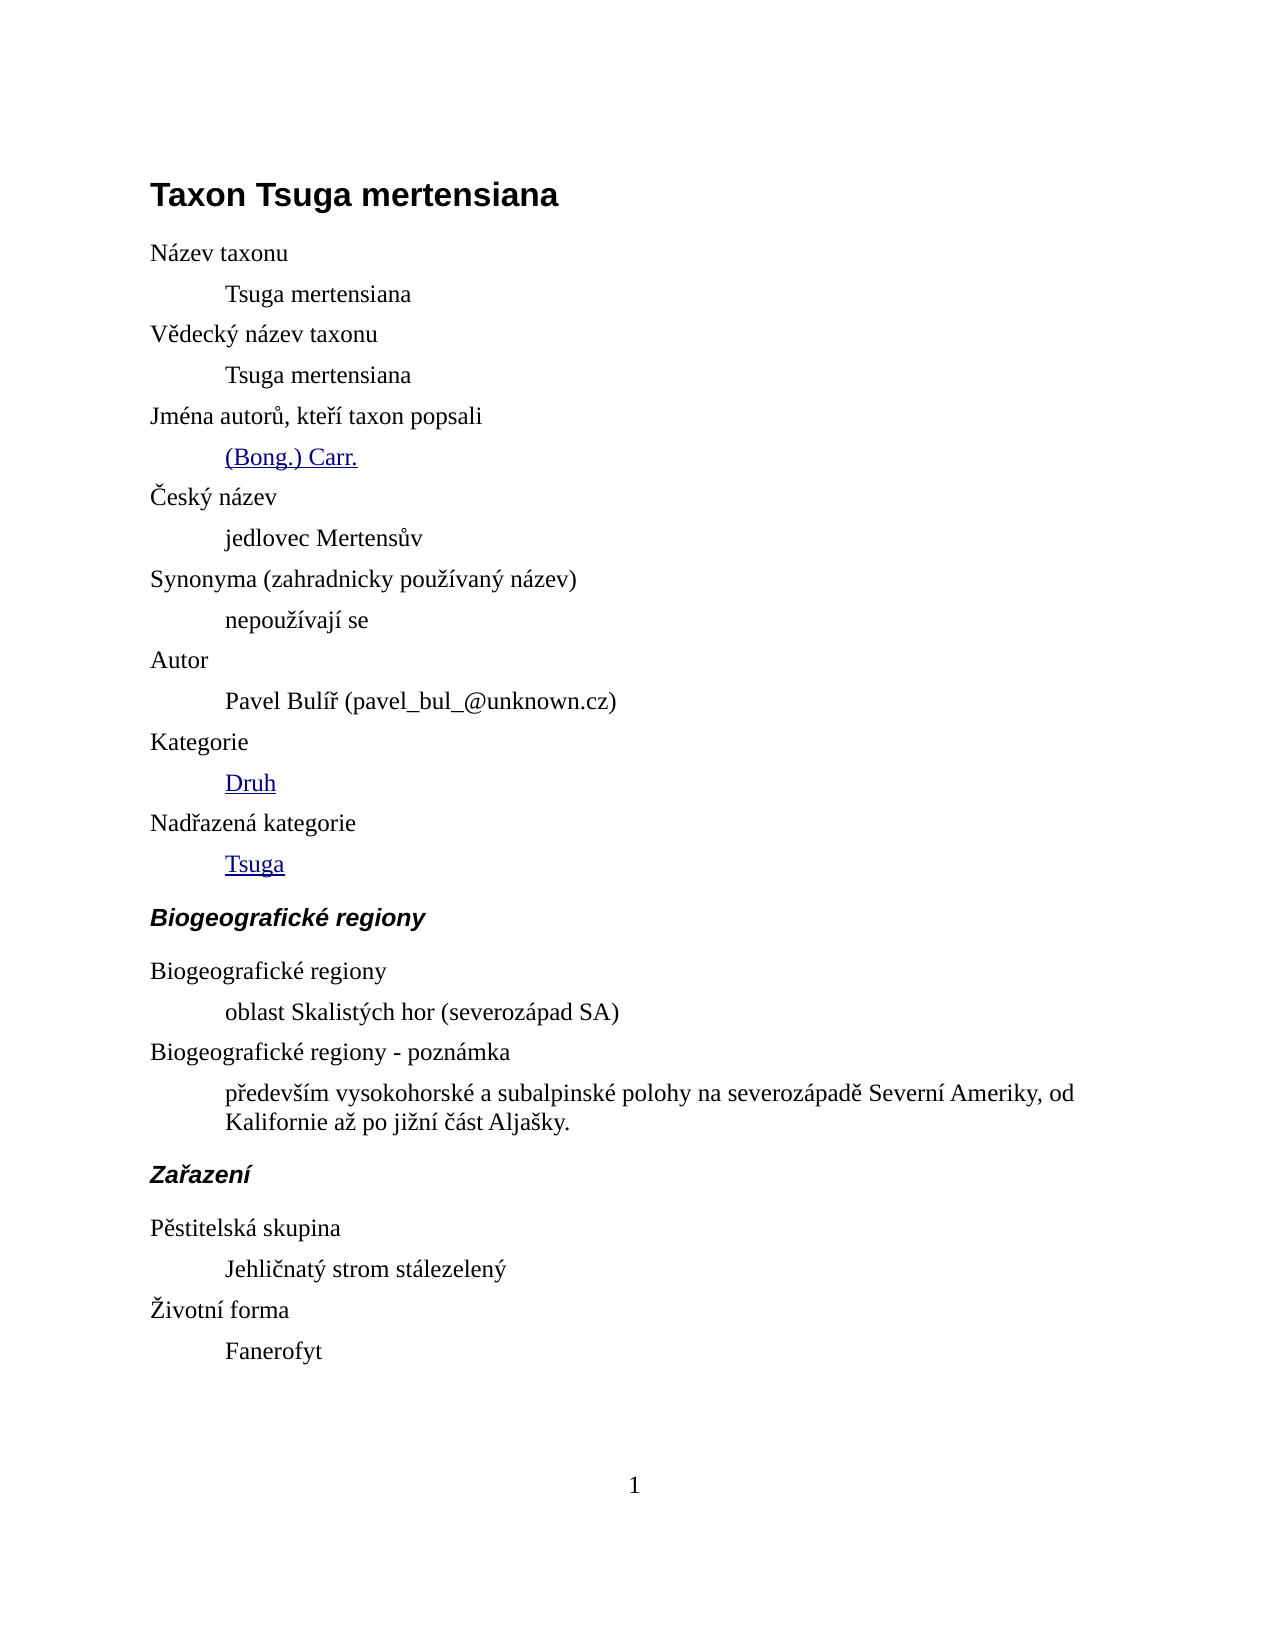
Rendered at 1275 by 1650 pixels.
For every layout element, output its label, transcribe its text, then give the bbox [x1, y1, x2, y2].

text Tsuga [225, 849, 1125, 878]
text jedlovec Mertensův [225, 523, 1125, 552]
text Český název [150, 482, 1125, 511]
text Synonyma (zahradnicky používaný název) [150, 564, 1125, 593]
text Kategorie [150, 727, 1125, 756]
text Vědecký název taxonu [150, 319, 1125, 348]
text Název taxonu [150, 238, 1125, 267]
subtitle Taxon Tsuga mertensiana [150, 175, 1125, 214]
text Jehličnatý strom stálezelený [225, 1254, 1125, 1283]
text (Bong.) Carr. [225, 442, 1125, 471]
text Nadřazená kategorie [150, 808, 1125, 837]
text především vysokohorské a subalpinské polohy na severozápadě Severní Ameriky, od Kalifornie až po jižní část Aljašky. [225, 1078, 1125, 1136]
text Životní forma [150, 1295, 1125, 1324]
text Pavel Bulíř (pavel_bul_@unknown.cz) [225, 686, 1125, 715]
text Fanerofyt [225, 1336, 1125, 1364]
text nepoužívají se [225, 605, 1125, 633]
text Pěstitelská skupina [150, 1213, 1125, 1242]
text Tsuga mertensiana [225, 360, 1125, 389]
text Biogeografické regiony - poznámka [150, 1037, 1125, 1066]
text Autor [150, 645, 1125, 674]
text Druh [225, 768, 1125, 796]
text Tsuga mertensiana [225, 279, 1125, 308]
text oblast Skalistých hor (severozápad SA) [225, 997, 1125, 1025]
subtitle Biogeografické regiony [150, 903, 1125, 931]
text Biogeografické regiony [150, 956, 1125, 984]
subtitle Zařazení [150, 1161, 1125, 1189]
text Jména autorů, kteří taxon popsali [150, 401, 1125, 430]
